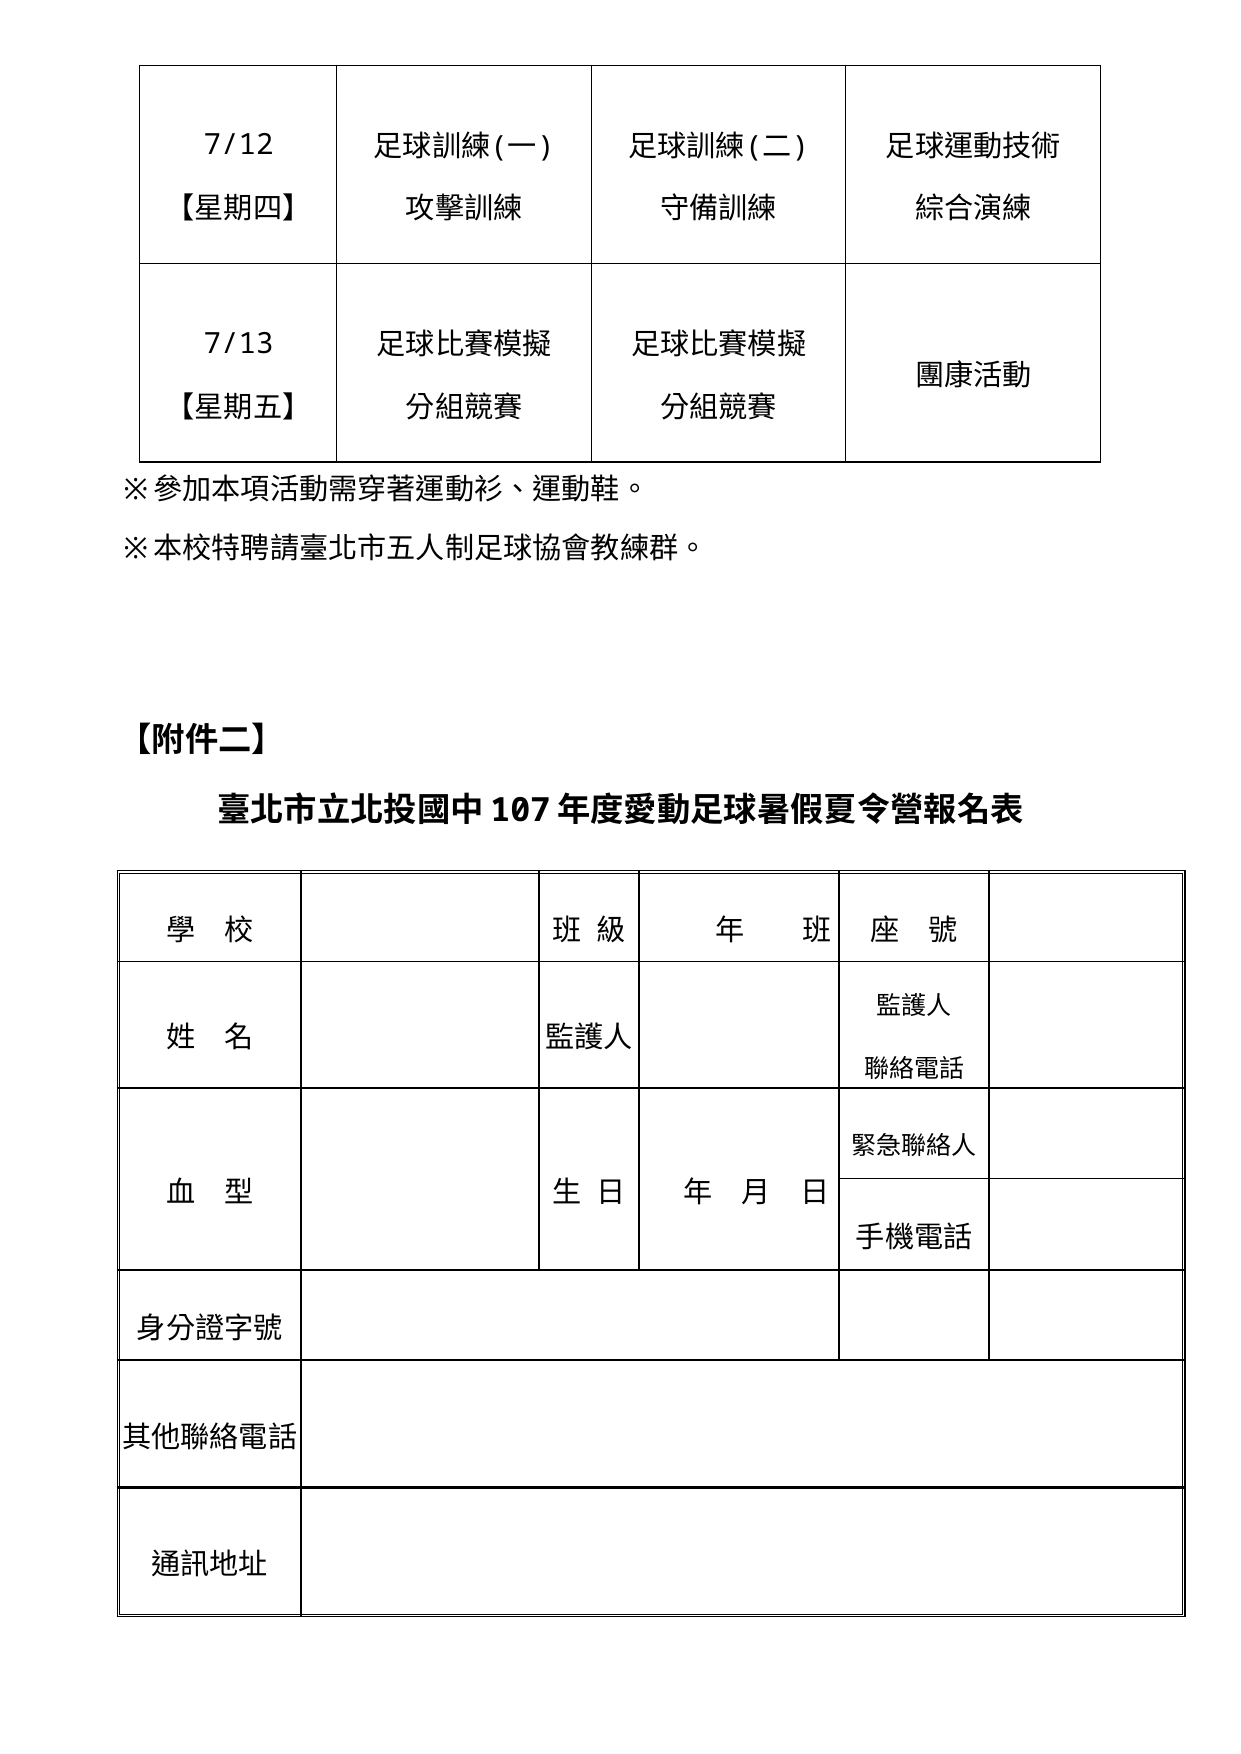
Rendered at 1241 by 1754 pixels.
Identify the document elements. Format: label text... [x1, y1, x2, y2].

table_cell [302, 1271, 838, 1359]
table_cell [840, 1271, 988, 1359]
table_cell 年 月 日 [640, 1089, 838, 1269]
table_cell 緊急聯絡人 [840, 1089, 988, 1178]
table_cell 血 型 [120, 1089, 300, 1269]
text ※本校特聘請臺北市五人制足球協會教練群。 [118, 508, 1122, 571]
table_cell 7/12 【星期四】 [140, 66, 336, 263]
table_cell 足球比賽模擬 分組競賽 [337, 264, 591, 461]
text 臺北市立北投國中107年度愛動足球暑假夏令營報名表 [118, 782, 1122, 831]
table_cell 足球訓練(一) 攻擊訓練 [337, 66, 591, 263]
table_cell [302, 962, 538, 1087]
table_cell 監護人 聯絡電話 [840, 962, 988, 1087]
table_header 座 號 [840, 874, 988, 961]
table_cell 足球比賽模擬 分組競賽 [592, 264, 845, 461]
table_cell [302, 1489, 1182, 1613]
table_cell [640, 962, 838, 1087]
table_cell [990, 1089, 1182, 1178]
table_header [990, 874, 1182, 961]
table_header 學 校 [120, 874, 300, 961]
table_cell [990, 962, 1182, 1087]
table_cell 手機電話 [840, 1179, 988, 1269]
table_cell [990, 1271, 1182, 1359]
table_header [302, 874, 538, 961]
table_cell [302, 1361, 1182, 1486]
table_cell 足球運動技術 綜合演練 [846, 66, 1100, 263]
table_cell 姓 名 [120, 962, 300, 1087]
table_cell [990, 1179, 1182, 1269]
table_cell 團康活動 [846, 264, 1100, 461]
table_cell 身分證字號 [120, 1271, 300, 1359]
table_cell 其他聯絡電話 [120, 1361, 300, 1486]
table_header 班 級 [540, 874, 638, 961]
text 【附件二】 [118, 696, 1122, 758]
table_cell 生 日 [540, 1089, 638, 1269]
table_cell [302, 1089, 538, 1269]
text ※參加本項活動需穿著運動衫、運動鞋。 [118, 462, 1122, 508]
table_cell 7/13 【星期五】 [140, 264, 336, 461]
table_cell 通訊地址 [120, 1489, 300, 1613]
table_header 年 班 [640, 874, 838, 961]
table_cell 足球訓練(二) 守備訓練 [592, 66, 845, 263]
table_cell 監護人 [540, 962, 638, 1087]
